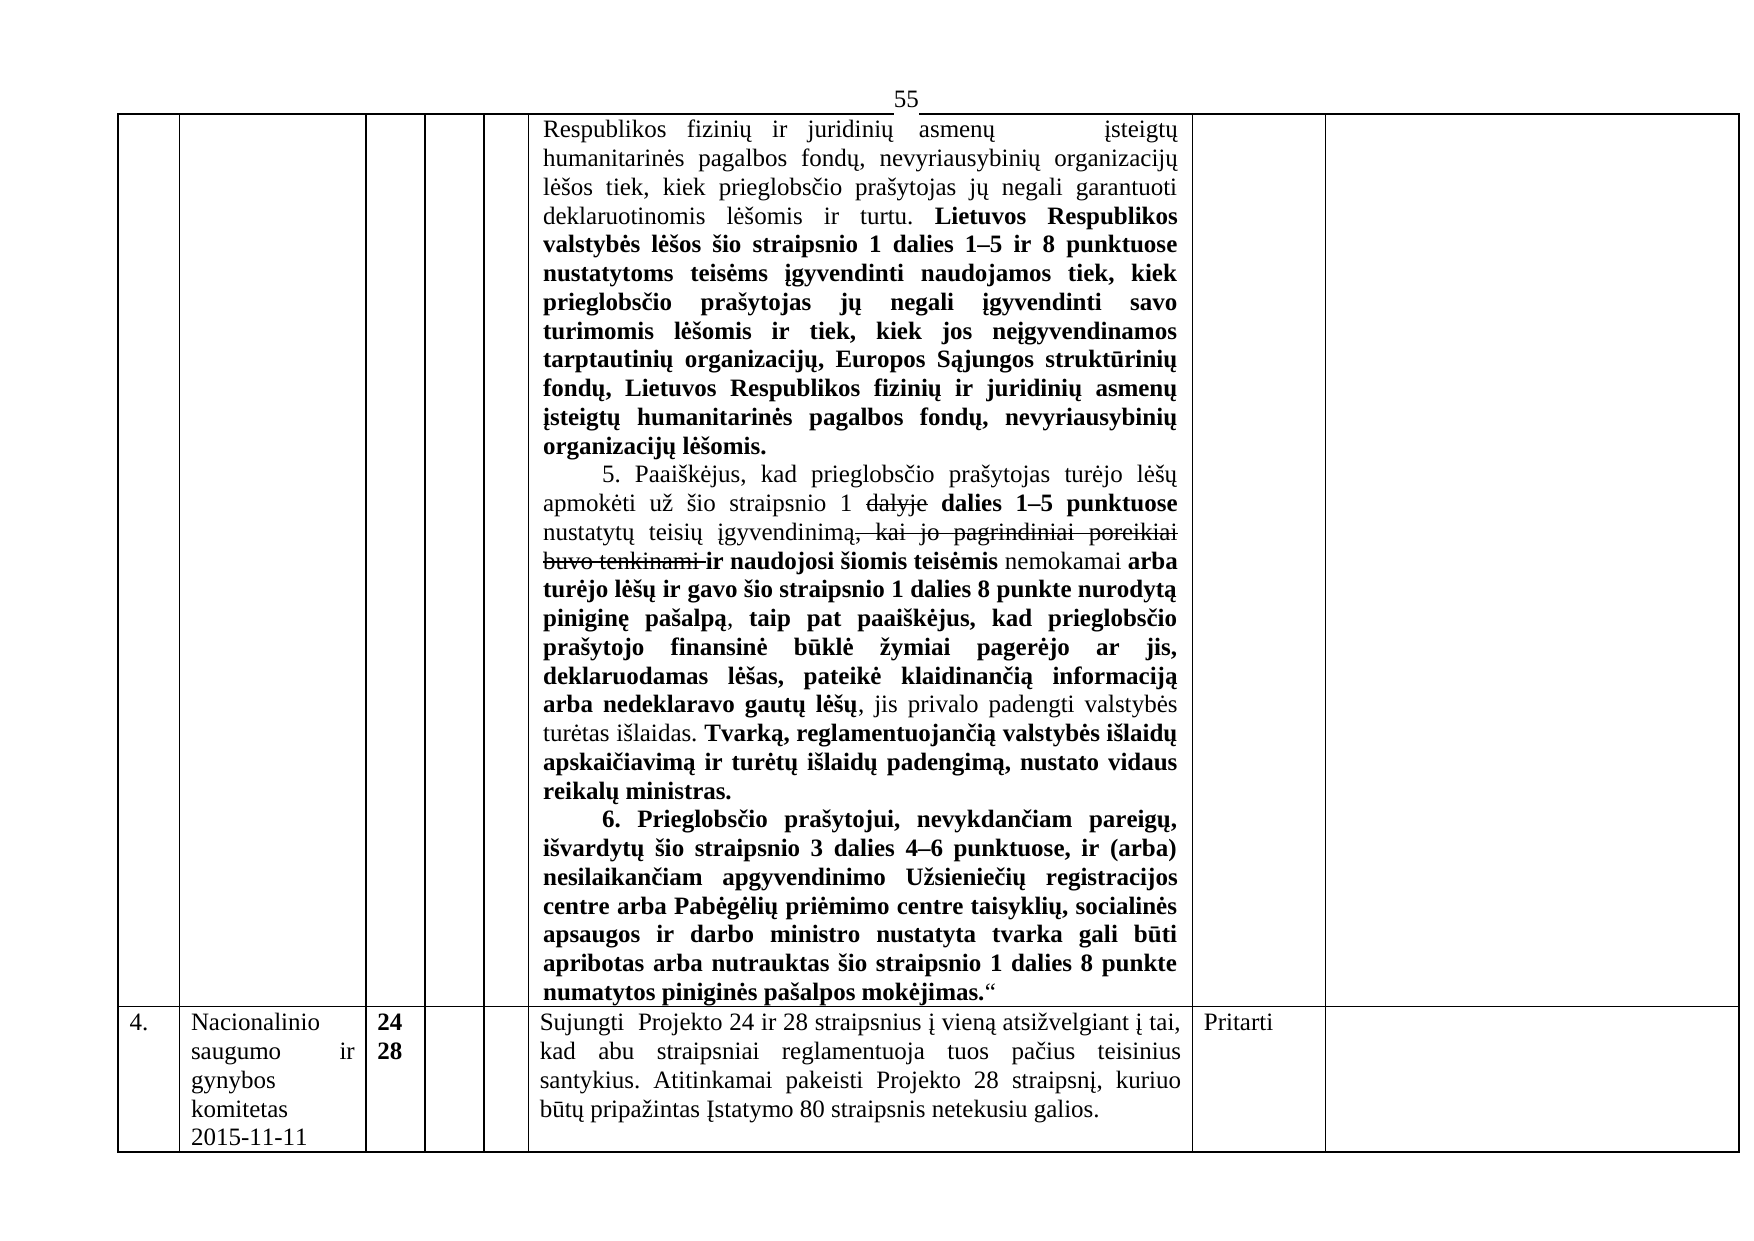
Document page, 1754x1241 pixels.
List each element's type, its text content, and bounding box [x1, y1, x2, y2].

table_cell 4. [119, 1007, 179, 1151]
table_cell [1193, 115, 1325, 1006]
table_cell [1326, 115, 1738, 1006]
table_cell [426, 115, 483, 1006]
table_cell [426, 1007, 483, 1151]
table_cell [485, 1007, 528, 1151]
table_cell Sujungti Projekto 24 ir 28 straipsnius į vieną atsižvelgiant į tai, kad abu straipsniai reglamentuoja tuos pačius teisinius santykius. Atitinkamai pakeisti Projekto 28 straipsnį, kuriuo būtų pripažintas Įstatymo 80 straipsnis netekusiu galios. [529, 1007, 1192, 1151]
table_cell [1326, 1007, 1738, 1151]
table_cell [180, 115, 365, 1006]
table_cell [367, 115, 424, 1006]
table_cell [485, 115, 528, 1006]
table_cell 24 28 [367, 1007, 424, 1151]
table_cell Nacionalinio saugumo ir gynybos komitetas 2015-11-11 [180, 1007, 365, 1151]
table_cell Pritarti [1193, 1007, 1325, 1151]
table_cell [119, 115, 179, 1006]
table_cell Respublikos fizinių ir juridinių asmenų įsteigtų humanitarinės pagalbos fondų, nevyriausybinių organizacijų lėšos tiek, kiek prieglobsčio prašytojas jų negali garantuoti deklaruotinomis lėšomis ir turtu. Lietuvos Respublikos valstybės lėšos šio straipsnio 1 dalies 1–5 ir 8 punktuose nustatytoms teisėms įgyvendinti naudojamos tiek, kiek prieglobsčio prašytojas jų negali įgyvendinti savo turimomis lėšomis ir tiek, kiek jos neįgyvendinamos tarptautinių organizacijų, Europos Sąjungos struktūrinių fondų, Lietuvos Respublikos fizinių ir juridinių asmenų įsteigtų humanitarinės pagalbos fondų, nevyriausybinių organizacijų lėšomis. 5. Paaiškėjus, kad prieglobsčio prašytojas turėjo lėšų apmokėti už šio straipsnio 1 dalyje dalies 1–5 punktuose nustatytų teisių įgyvendinimą, kai jo pagrindiniai poreikiai buvo tenkinami ir naudojosi šiomis teisėmis nemokamai arba turėjo lėšų ir gavo šio straipsnio 1 dalies 8 punkte nurodytą piniginę pašalpą, taip pat paaiškėjus, kad prieglobsčio prašytojo finansinė būklė žymiai pagerėjo ar jis, deklaruodamas lėšas, pateikė klaidinančią informaciją arba nedeklaravo gautų lėšų, jis privalo padengti valstybės turėtas išlaidas. Tvarką, reglamentuojančią valstybės išlaidų apskaičiavimą ir turėtų išlaidų padengimą, nustato vidaus reikalų ministras. 6. Prieglobsčio prašytojui, nevykdančiam pareigų, išvardytų šio straipsnio 3 dalies 4–6 punktuose, ir (arba) nesilaikančiam apgyvendinimo Užsieniečių registracijos centre arba Pabėgėlių priėmimo centre taisyklių, socialinės apsaugos ir darbo ministro nustatyta tvarka gali būti apribotas arba nutrauktas šio straipsnio 1 dalies 8 punkte numatytos piniginės pašalpos mokėjimas.“ [529, 115, 1192, 1006]
